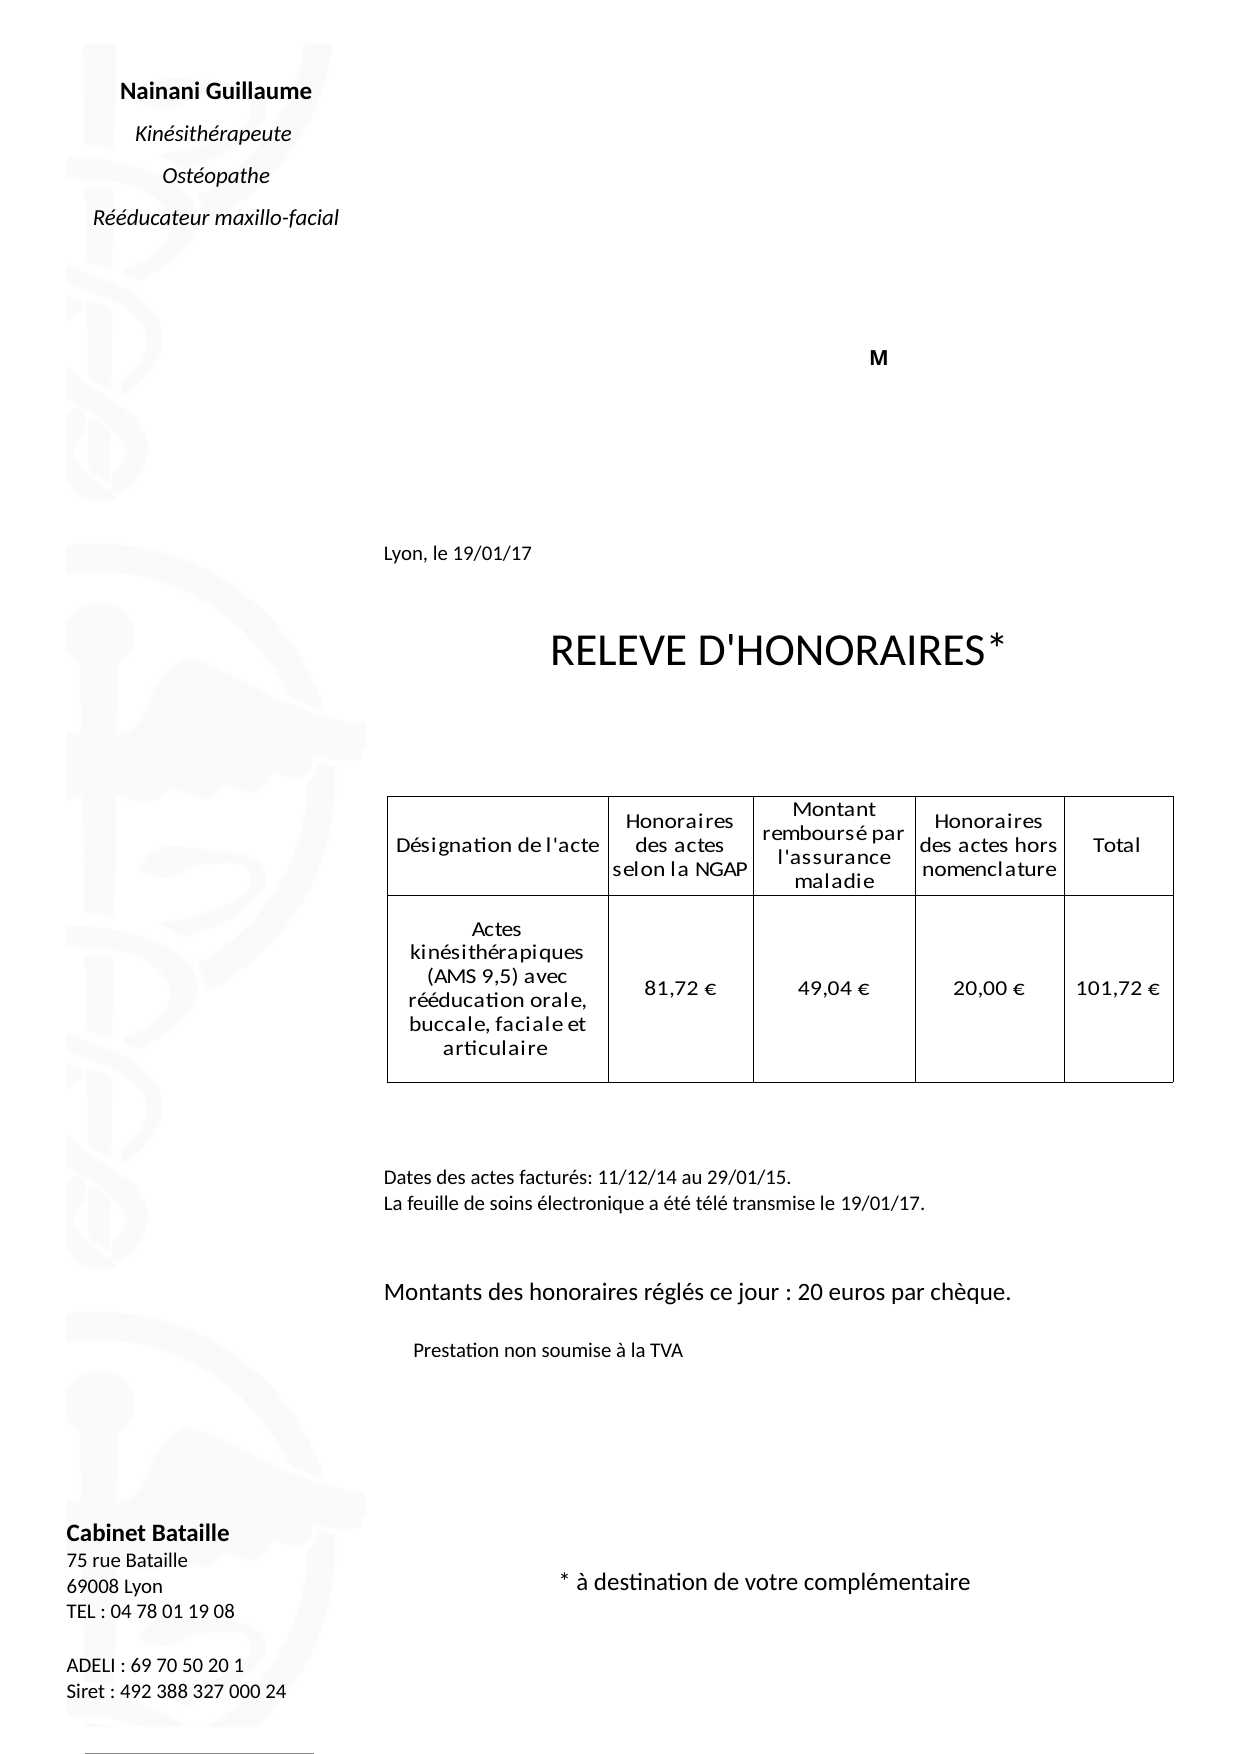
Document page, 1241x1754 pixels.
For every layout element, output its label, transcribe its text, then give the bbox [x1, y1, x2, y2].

text Prestation non soumise à la TVA [413, 1337, 1145, 1363]
text * à destination de votre complémentaire [384, 1566, 1145, 1596]
text M [621, 343, 1137, 372]
text Lyon, le 19/01/17 [384, 540, 1175, 565]
text La feuille de soins électronique a été télé transmise le 19/01/17. [384, 1190, 1175, 1215]
text Dates des actes facturés: 11/12/14 au 29/01/15. [384, 1164, 1175, 1190]
text Montants des honoraires réglés ce jour : 20 euros par chèque. [384, 1276, 1175, 1307]
text RELEVE D'HONORAIRES* [384, 621, 1175, 677]
